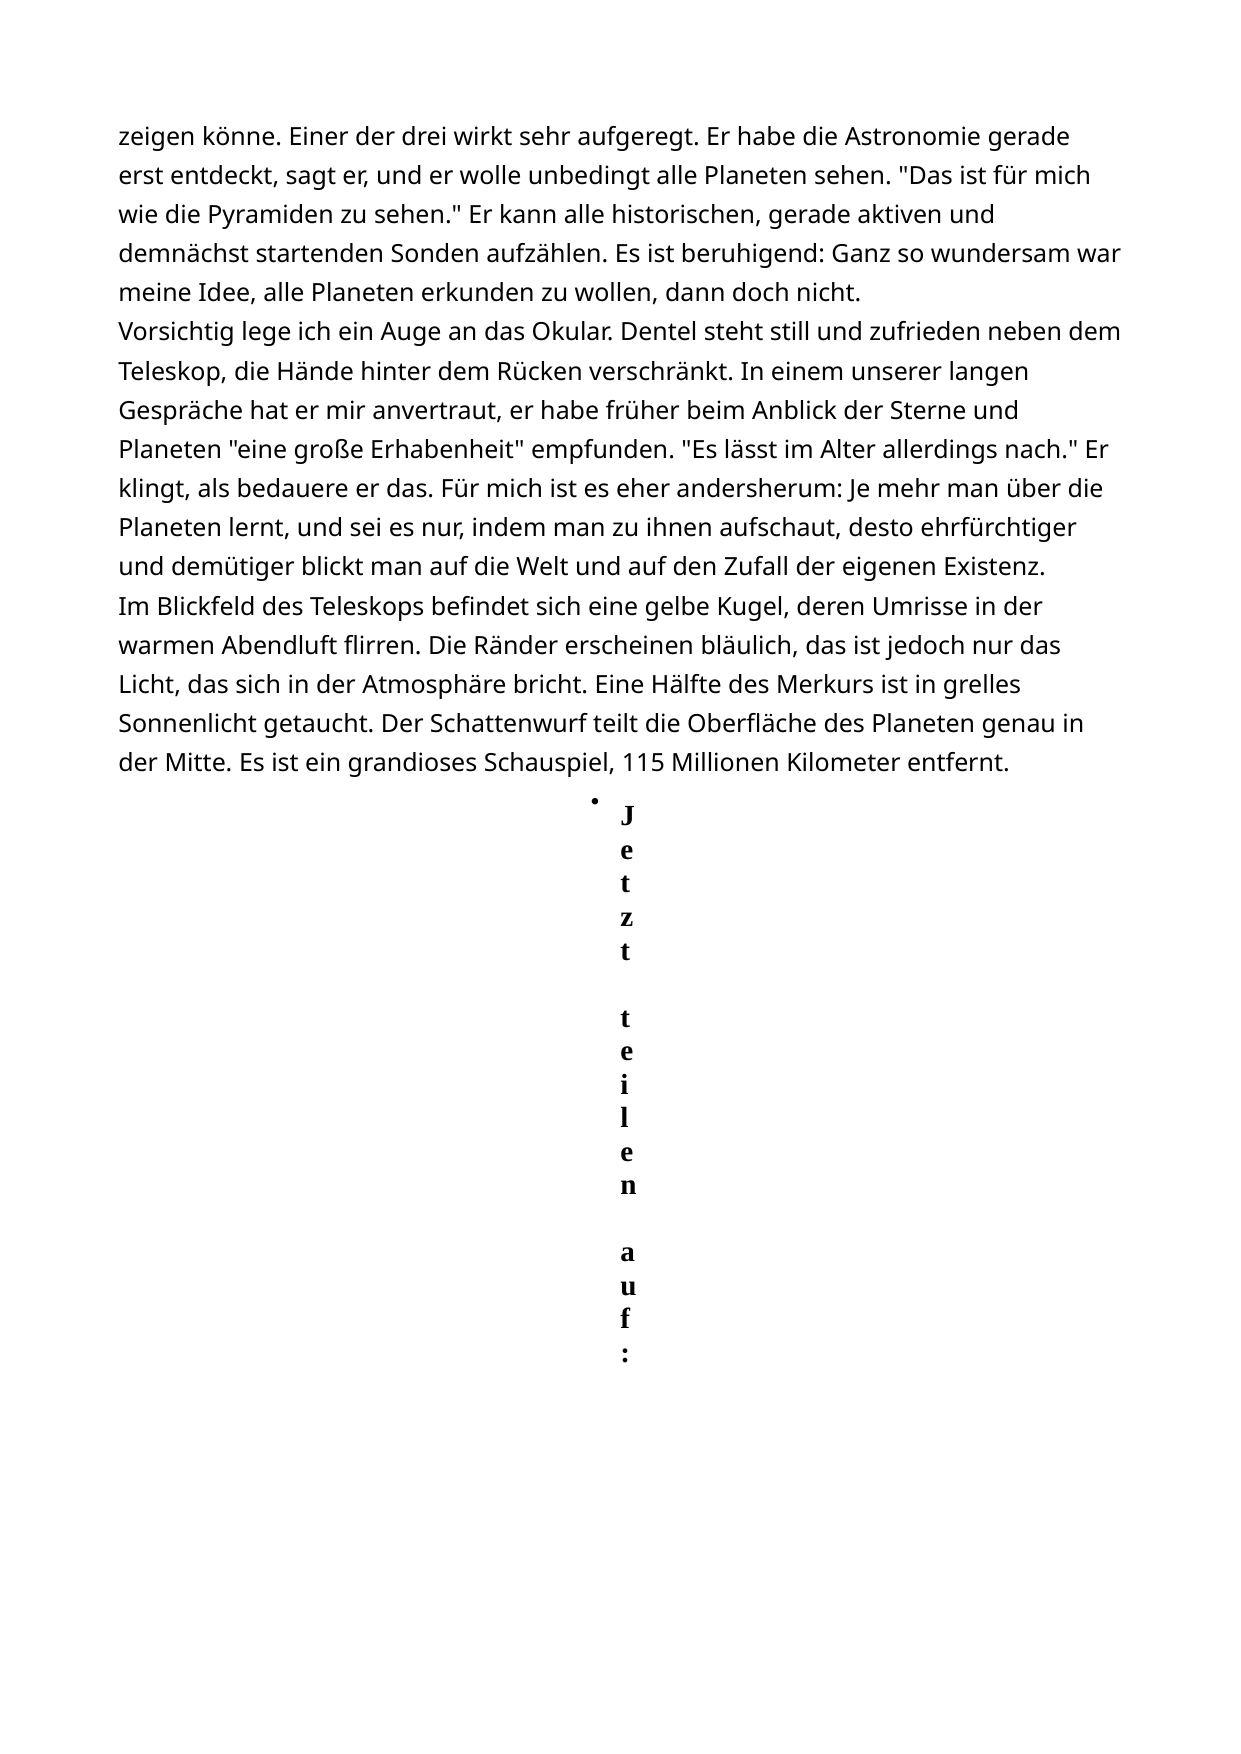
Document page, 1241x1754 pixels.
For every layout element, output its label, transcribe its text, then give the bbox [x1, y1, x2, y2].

text Vorsichtig lege ich ein Auge an das Okular. Dentel steht still und zufrieden neben dem Teleskop, die Hände hinter dem Rücken verschränkt. In einem unserer langen Gespräche hat er mir anvertraut, er habe früher beim Anblick der Sterne und Planeten "eine große Erhabenheit" empfunden. "Es lässt im Alter allerdings nach." Er klingt, als bedauere er das. Für mich ist es eher andersherum: Je mehr man über die Planeten lernt, und sei es nur, indem man zu ihnen aufschaut, desto ehrfürchtiger und demütiger blickt man auf die Welt und auf den Zufall der eigenen Existenz. [118, 314, 1122, 583]
text Im Blickfeld des Teleskops befindet sich eine gelbe Kugel, deren Umrisse in der warmen Abendluft flirren. Die Ränder erscheinen bläulich, das ist jedoch nur das Licht, das sich in der Atmosphäre bricht. Eine Hälfte des Merkurs ist in grelles Sonnenlicht getaucht. Der Schattenwurf teilt die Oberfläche des Planeten genau in der Mitte. Es ist ein grandioses Schauspiel, 115 Millionen Kilometer entfernt. [118, 588, 1122, 779]
text zeigen könne. Einer der drei wirkt sehr aufgeregt. Er habe die Astronomie gerade erst entdeckt, sagt er, und er wolle unbedingt alle Planeten sehen. "Das ist für mich wie die Pyramiden zu sehen." Er kann alle historischen, gerade aktiven und demnächst startenden Sonden aufzählen. Es ist beruhigend: Ganz so wundersam war meine Idee, alle Planeten erkunden zu wollen, dann doch nicht. [118, 118, 1122, 309]
